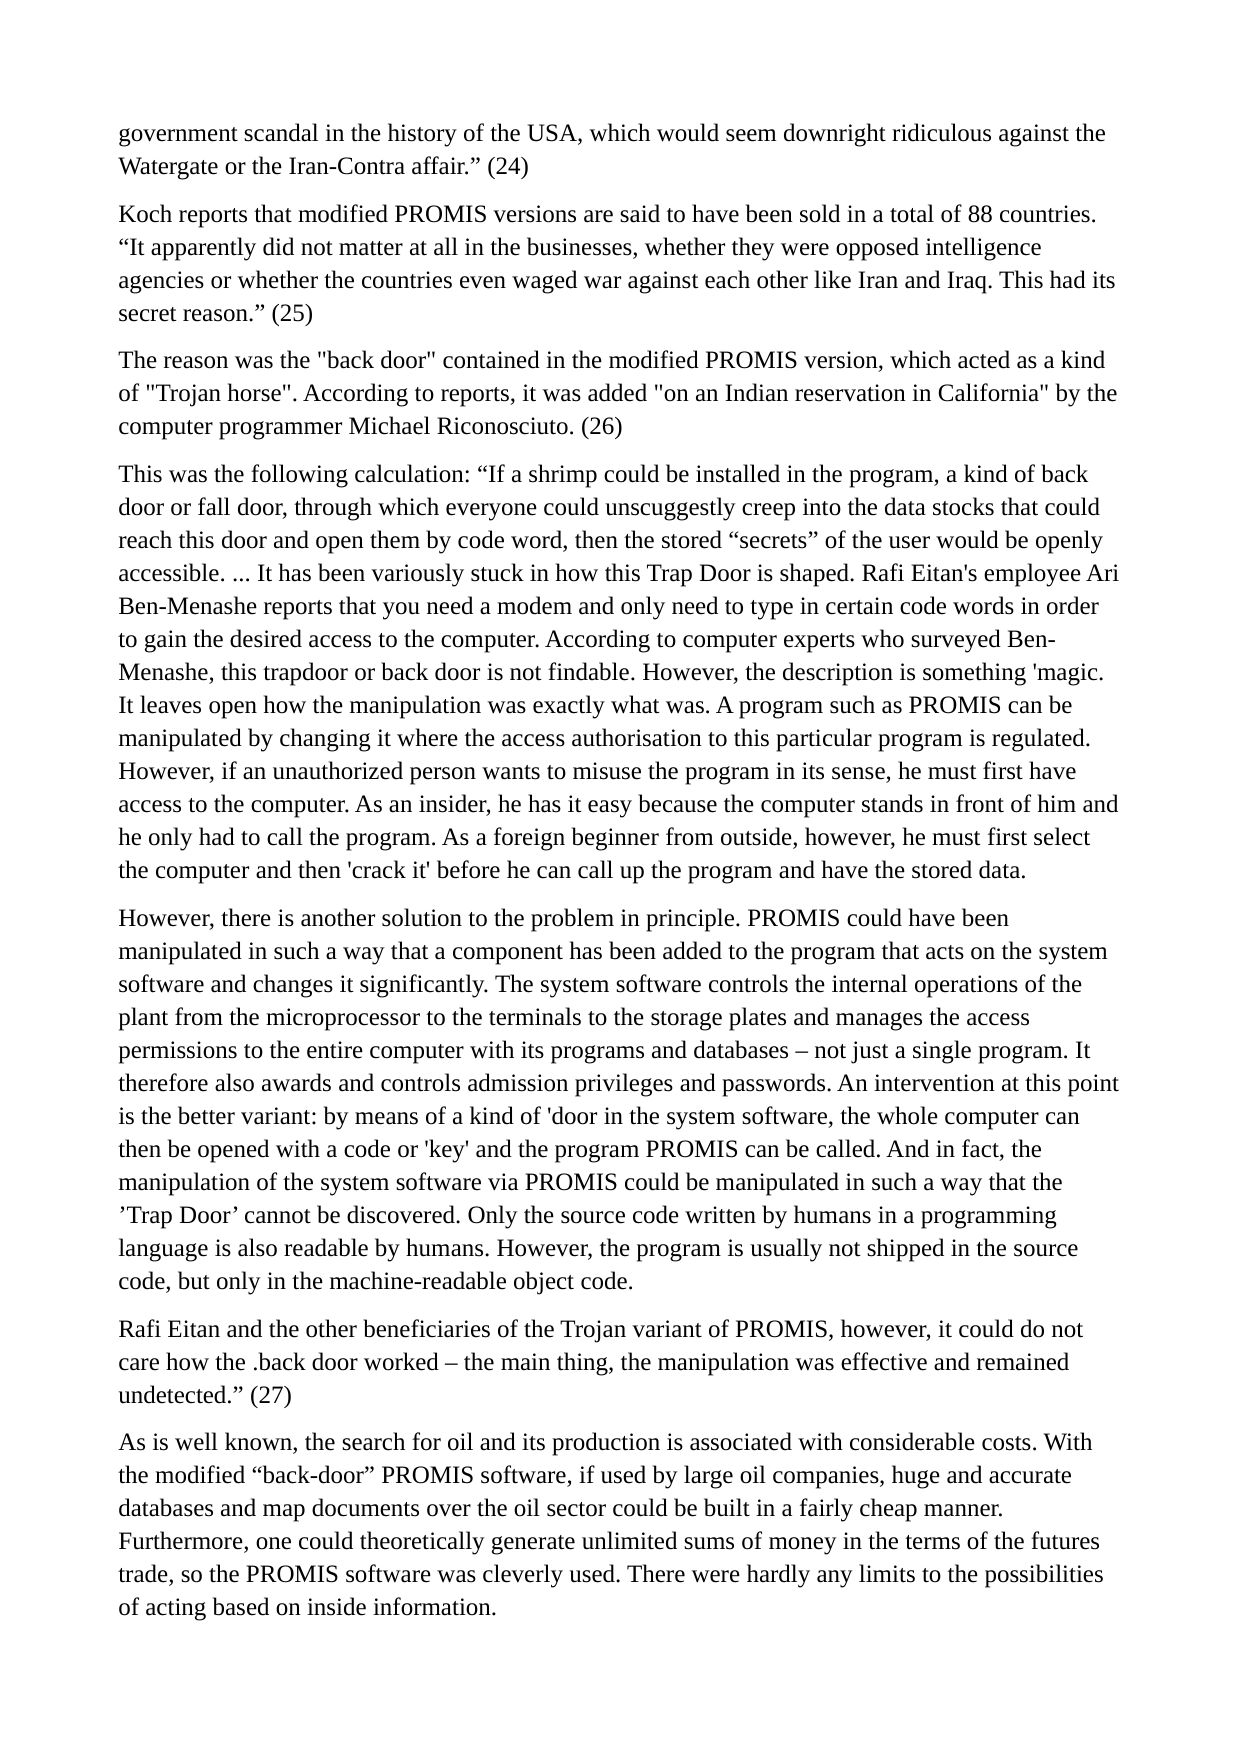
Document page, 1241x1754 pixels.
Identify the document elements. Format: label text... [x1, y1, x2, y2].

text This was the following calculation: “If a shrimp could be installed in the program, a kind of back door or fall door, through which everyone could unscuggestly creep into the data stocks that could reach this door and open them by code word, then the stored “secrets” of the user would be openly accessible. ... It has been variously stuck in how this Trap Door is shaped. Rafi Eitan's employee Ari Ben-Menashe reports that you need a modem and only need to type in certain code words in order to gain the desired access to the computer. According to computer experts who surveyed Ben-Menashe, this trapdoor or back door is not findable. However, the description is something 'magic. It leaves open how the manipulation was exactly what was. A program such as PROMIS can be manipulated by changing it where the access authorisation to this particular program is regulated. However, if an unauthorized person wants to misuse the program in its sense, he must first have access to the computer. As an insider, he has it easy because the computer stands in front of him and he only had to call the program. As a foreign beginner from outside, however, he must first select the computer and then 'crack it' before he can call up the program and have the stored data. [118, 459, 1122, 884]
text However, there is another solution to the problem in principle. PROMIS could have been manipulated in such a way that a component has been added to the program that acts on the system software and changes it significantly. The system software controls the internal operations of the plant from the microprocessor to the terminals to the storage plates and manages the access permissions to the entire computer with its programs and databases – not just a single program. It therefore also awards and controls admission privileges and passwords. An intervention at this point is the better variant: by means of a kind of 'door in the system software, the whole computer can then be opened with a code or 'key' and the program PROMIS can be called. And in fact, the manipulation of the system software via PROMIS could be manipulated in such a way that the ’Trap Door’ cannot be discovered. Only the source code written by humans in a programming language is also readable by humans. However, the program is usually not shipped in the source code, but only in the machine-readable object code. [118, 903, 1122, 1295]
text The reason was the "back door" contained in the modified PROMIS version, which acted as a kind of "Trojan horse". According to reports, it was added "on an Indian reservation in California" by the computer programmer Michael Riconosciuto. (26) [118, 345, 1122, 440]
text As is well known, the search for oil and its production is associated with considerable costs. With the modified “back-door” PROMIS software, if used by large oil companies, huge and accurate databases and map documents over the oil sector could be built in a fairly cheap manner. Furthermore, one could theoretically generate unlimited sums of money in the terms of the futures trade, so the PROMIS software was cleverly used. There were hardly any limits to the possibilities of acting based on inside information. [118, 1427, 1122, 1621]
text Rafi Eitan and the other beneficiaries of the Trojan variant of PROMIS, however, it could do not care how the .back door worked – the main thing, the manipulation was effective and remained undetected.” (27) [118, 1314, 1122, 1408]
text Koch reports that modified PROMIS versions are said to have been sold in a total of 88 countries. “It apparently did not matter at all in the businesses, whether they were opposed intelligence agencies or whether the countries even waged war against each other like Iran and Iraq. This had its secret reason.” (25) [118, 199, 1122, 327]
text government scandal in the history of the USA, which would seem downright ridiculous against the Watergate or the Iran-Contra affair.” (24) [118, 118, 1122, 180]
